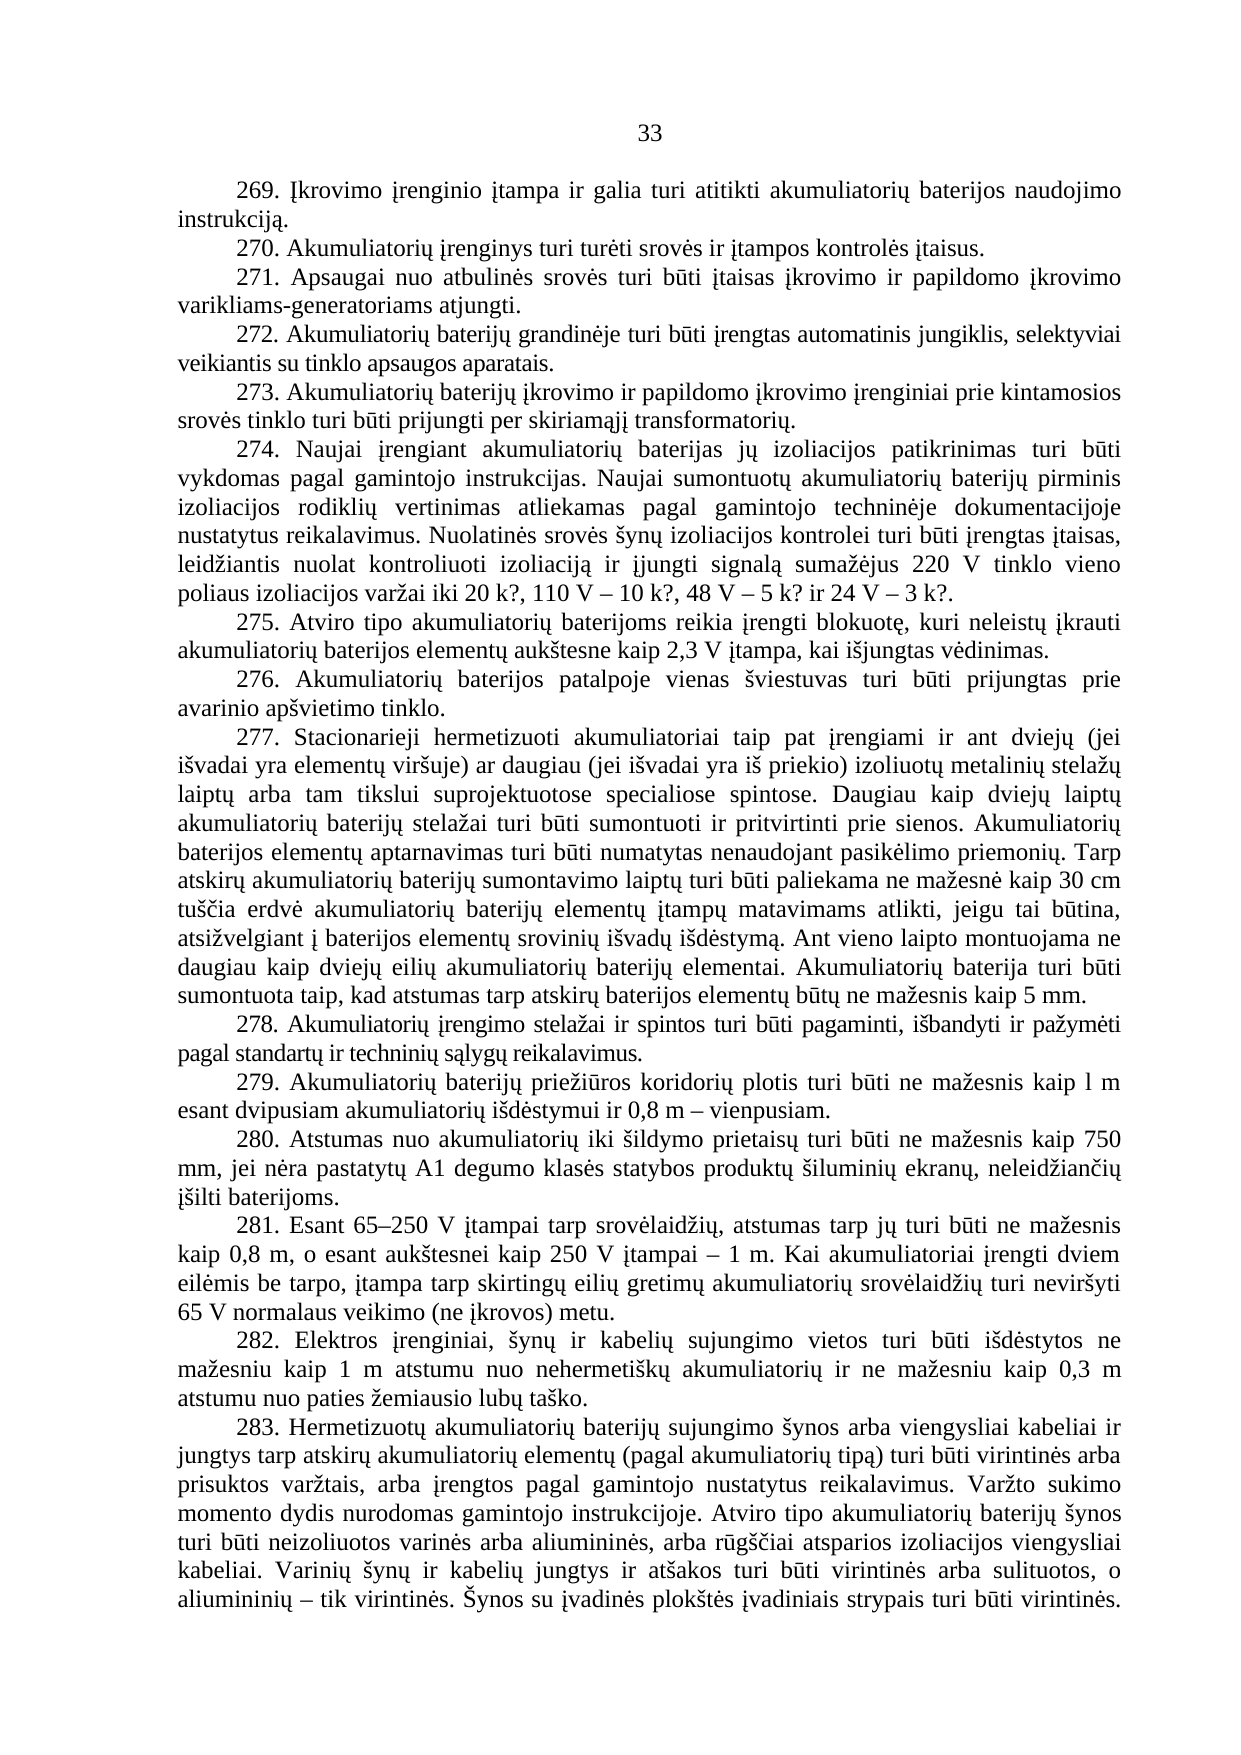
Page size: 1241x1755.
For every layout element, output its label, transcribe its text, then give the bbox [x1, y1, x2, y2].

text 279. Akumuliatorių baterijų priežiūros koridorių plotis turi būti ne mažesnis kaip l m esant dvipusiam akumuliatorių išdėstymui ir 0,8 m – vienpusiam. [177, 1067, 1122, 1124]
text 283. Hermetizuotų akumuliatorių baterijų sujungimo šynos arba viengysliai kabeliai ir jungtys tarp atskirų akumuliatorių elementų (pagal akumuliatorių tipą) turi būti virintinės arba prisuktos varžtais, arba įrengtos pagal gamintojo nustatytus reikalavimus. Varžto sukimo momento dydis nurodomas gamintojo instrukcijoje. Atviro tipo akumuliatorių baterijų šynos turi būti neizoliuotos varinės arba aliumininės, arba rūgščiai atsparios izoliacijos viengysliai kabeliai. Varinių šynų ir kabelių jungtys ir atšakos turi būti virintinės arba sulituotos, o aliumininių – tik virintinės. Šynos su įvadinės plokštės įvadiniais strypais turi būti virintinės. [177, 1412, 1122, 1613]
text 276. Akumuliatorių baterijos patalpoje vienas šviestuvas turi būti prijungtas prie avarinio apšvietimo tinklo. [177, 664, 1122, 722]
text 278. Akumuliatorių įrengimo stelažai ir spintos turi būti pagaminti, išbandyti ir pažymėti pagal standartų ir techninių sąlygų reikalavimus. [177, 1009, 1122, 1067]
text 281. Esant 65–250 V įtampai tarp srovėlaidžių, atstumas tarp jų turi būti ne mažesnis kaip 0,8 m, o esant aukštesnei kaip 250 V įtampai – 1 m. Kai akumuliatoriai įrengti dviem eilėmis be tarpo, įtampa tarp skirtingų eilių gretimų akumuliatorių srovėlaidžių turi neviršyti 65 V normalaus veikimo (ne įkrovos) metu. [177, 1211, 1122, 1326]
text 282. Elektros įrenginiai, šynų ir kabelių sujungimo vietos turi būti išdėstytos ne mažesniu kaip 1 m atstumu nuo nehermetiškų akumuliatorių ir ne mažesniu kaip 0,3 m atstumu nuo paties žemiausio lubų taško. [177, 1326, 1122, 1412]
text 271. Apsaugai nuo atbulinės srovės turi būti įtaisas įkrovimo ir papildomo įkrovimo varikliams-generatoriams atjungti. [177, 262, 1122, 319]
text 273. Akumuliatorių baterijų įkrovimo ir papildomo įkrovimo įrenginiai prie kintamosios srovės tinklo turi būti prijungti per skiriamąjį transformatorių. [177, 377, 1122, 434]
text 269. Įkrovimo įrenginio įtampa ir galia turi atitikti akumuliatorių baterijos naudojimo instrukciją. [177, 176, 1122, 233]
text 274. Naujai įrengiant akumuliatorių baterijas jų izoliacijos patikrinimas turi būti vykdomas pagal gamintojo instrukcijas. Naujai sumontuotų akumuliatorių baterijų pirminis izoliacijos rodiklių vertinimas atliekamas pagal gamintojo techninėje dokumentacijoje nustatytus reikalavimus. Nuolatinės srovės šynų izoliacijos kontrolei turi būti įrengtas įtaisas, leidžiantis nuolat kontroliuoti izoliaciją ir įjungti signalą sumažėjus 220 V tinklo vieno poliaus izoliacijos varžai iki 20 kOm?, 110 V – 10 kOm?, 48 V – 5 kOm? ir 24 V – 3 kOm?. [177, 434, 1122, 607]
text 277. Stacionarieji hermetizuoti akumuliatoriai taip pat įrengiami ir ant dviejų (jei išvadai yra elementų viršuje) ar daugiau (jei išvadai yra iš priekio) izoliuotų metalinių stelažų laiptų arba tam tikslui suprojektuotose specialiose spintose. Daugiau kaip dviejų laiptų akumuliatorių baterijų stelažai turi būti sumontuoti ir pritvirtinti prie sienos. Akumuliatorių baterijos elementų aptarnavimas turi būti numatytas nenaudojant pasikėlimo priemonių. Tarp atskirų akumuliatorių baterijų sumontavimo laiptų turi būti paliekama ne mažesnė kaip 30 cm tuščia erdvė akumuliatorių baterijų elementų įtampų matavimams atlikti, jeigu tai būtina, atsižvelgiant į baterijos elementų srovinių išvadų išdėstymą. Ant vieno laipto montuojama ne daugiau kaip dviejų eilių akumuliatorių baterijų elementai. Akumuliatorių baterija turi būti sumontuota taip, kad atstumas tarp atskirų baterijos elementų būtų ne mažesnis kaip 5 mm. [177, 722, 1122, 1009]
text 275. Atviro tipo akumuliatorių baterijoms reikia įrengti blokuotę, kuri neleistų įkrauti akumuliatorių baterijos elementų aukštesne kaip 2,3 V įtampa, kai išjungtas vėdinimas. [177, 607, 1122, 664]
text 280. Atstumas nuo akumuliatorių iki šildymo prietaisų turi būti ne mažesnis kaip 750 mm, jei nėra pastatytų A1 degumo klasės statybos produktų šiluminių ekranų, neleidžiančių įšilti baterijoms. [177, 1124, 1122, 1211]
text 270. Akumuliatorių įrenginys turi turėti srovės ir įtampos kontrolės įtaisus. [177, 233, 1122, 262]
text 272. Akumuliatorių baterijų grandinėje turi būti įrengtas automatinis jungiklis, selektyviai veikiantis su tinklo apsaugos aparatais. [177, 319, 1122, 377]
